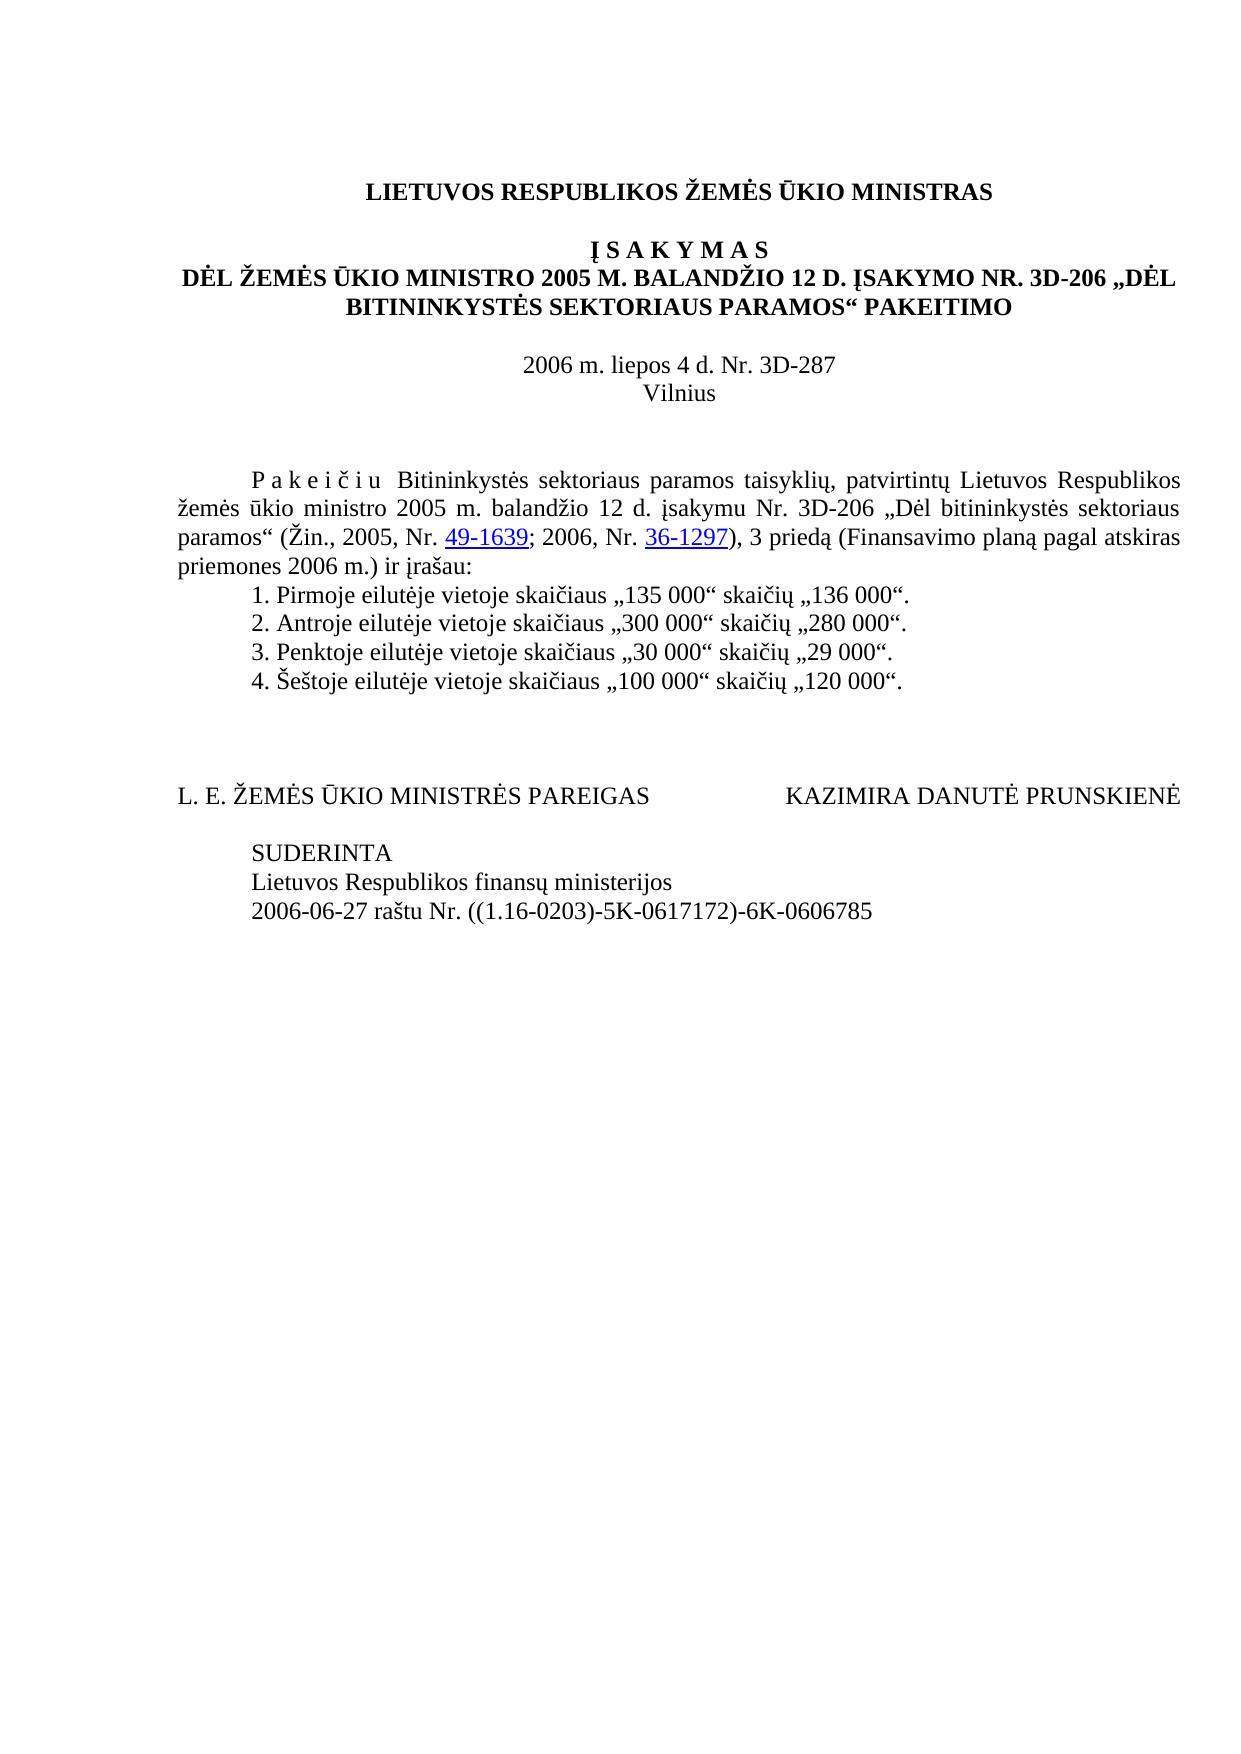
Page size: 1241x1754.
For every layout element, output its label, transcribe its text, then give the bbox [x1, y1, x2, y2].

text Į S A K Y M A S [177, 235, 1181, 263]
text Lietuvos Respublikos finansų ministerijos [177, 867, 1181, 896]
text 2. Antroje eilutėje vietoje skaičiaus „300 000“ skaičių „280 000“. [177, 608, 1181, 637]
text Vilnius [177, 378, 1181, 407]
text 4. Šeštoje eilutėje vietoje skaičiaus „100 000“ skaičių „120 000“. [177, 666, 1181, 695]
text 2006 m. liepos 4 d. Nr. 3D-287 [177, 350, 1181, 378]
text L. E. ŽEMĖS ŪKIO MINISTRĖS PAREIGAS KAZIMIRA DANUTĖ PRUNSKIENĖ [177, 781, 1181, 810]
text 3. Penktoje eilutėje vietoje skaičiaus „30 000“ skaičių „29 000“. [177, 637, 1181, 666]
text 1. Pirmoje eilutėje vietoje skaičiaus „135 000“ skaičių „136 000“. [177, 580, 1181, 608]
text DĖL ŽEMĖS ŪKIO MINISTRO 2005 M. BALANDŽIO 12 D. ĮSAKYMO NR. 3D-206 „DĖL BITININKYSTĖS SEKTORIAUS PARAMOS“ PAKEITIMO [177, 263, 1181, 321]
text SUDERINTA [177, 838, 1181, 867]
text LIETUVOS RESPUBLIKOS ŽEMĖS ŪKIO MINISTRAS [177, 177, 1181, 206]
text Pakeičiu Bitininkystės sektoriaus paramos taisyklių, patvirtintų Lietuvos Respublikos žemės ūkio ministro 2005 m. balandžio 12 d. įsakymu Nr. 3D-206 „Dėl bitininkystės sektoriaus paramos“ (Žin., 2005, Nr. 49-1639; 2006, Nr. 36-1297), 3 priedą (Finansavimo planą pagal atskiras priemones 2006 m.) ir įrašau: [177, 465, 1181, 580]
text 2006-06-27 raštu Nr. ((1.16-0203)-5K-0617172)-6K-0606785 [177, 896, 1181, 925]
